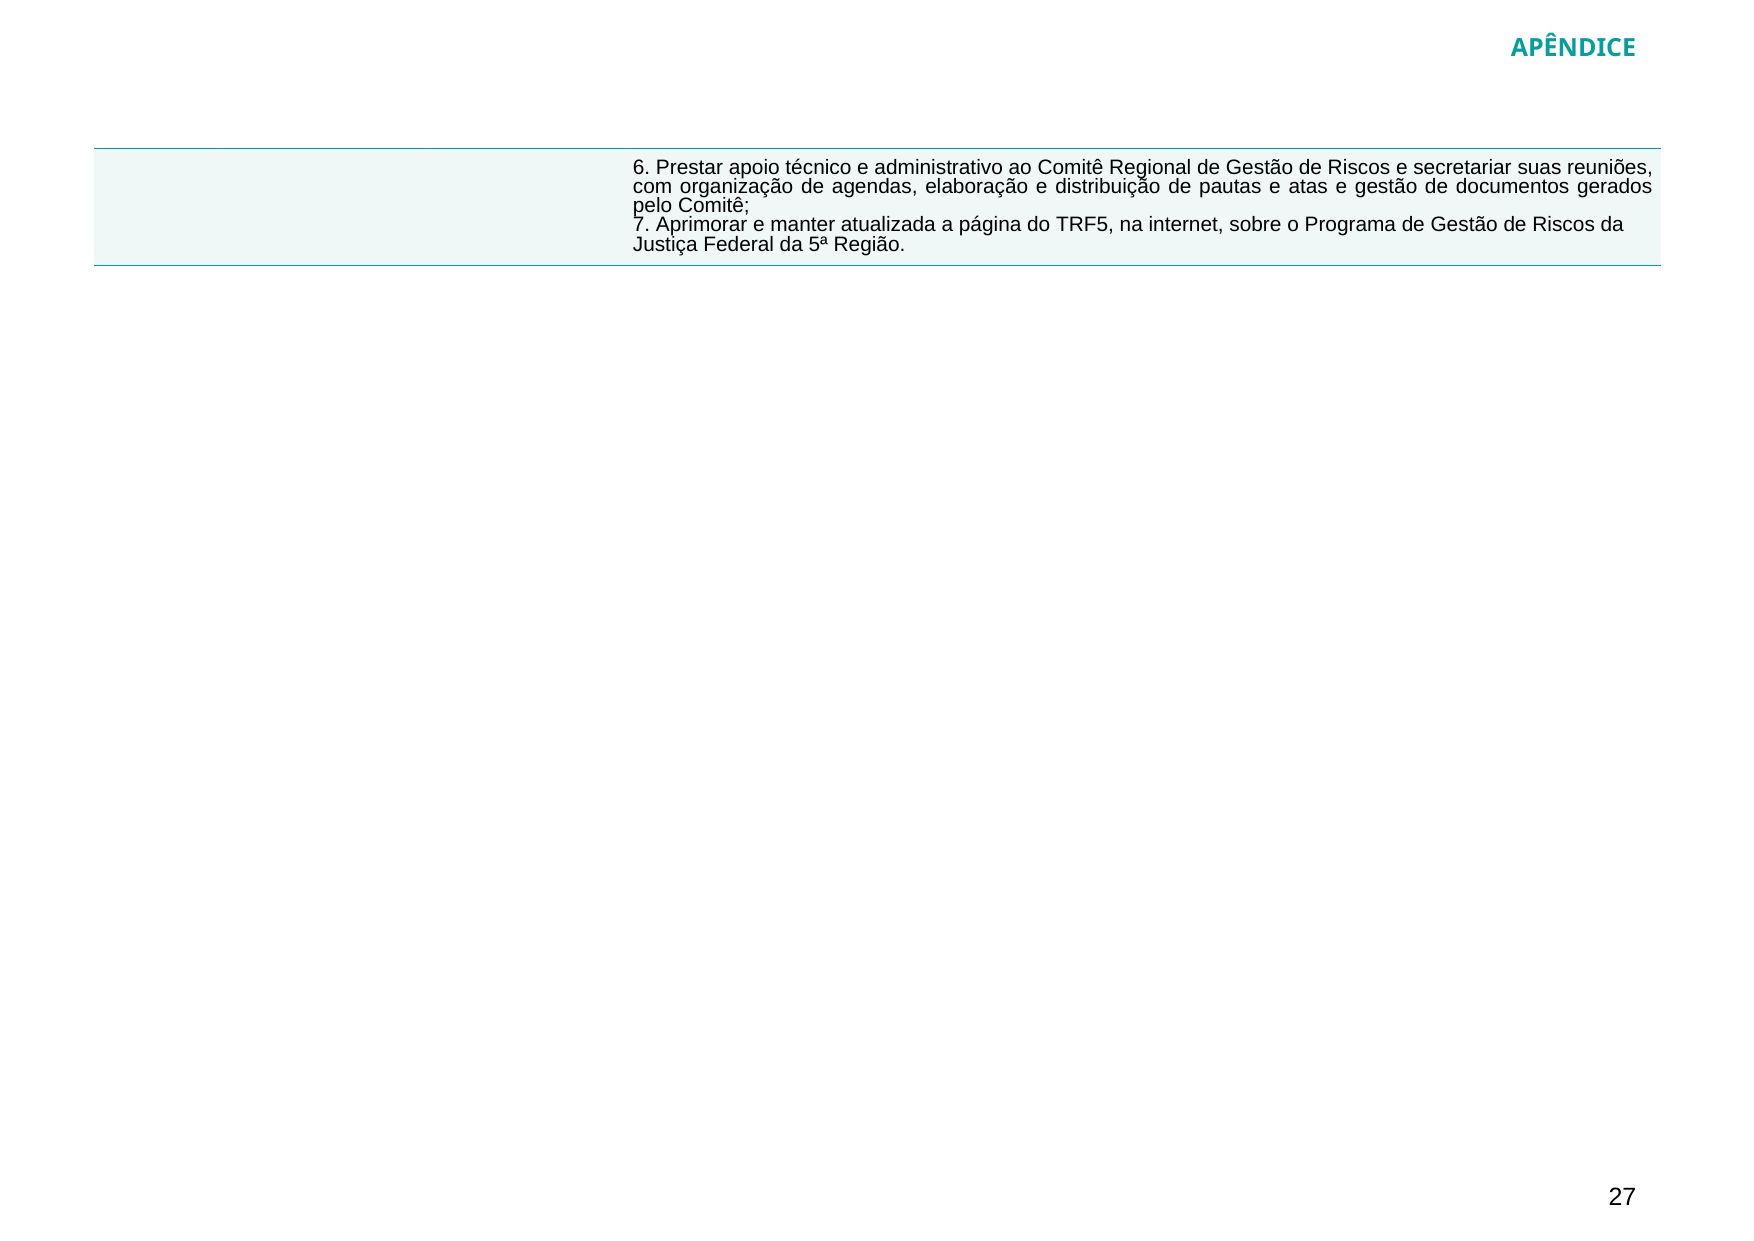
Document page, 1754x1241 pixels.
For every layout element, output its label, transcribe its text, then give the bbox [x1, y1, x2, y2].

table_cell [94, 149, 211, 265]
table_cell 6. Prestar apoio técnico e administrativo ao Comitê Regional de Gestão de Riscos e secretariar suas reuniões, com organização de agendas, elaboração e distribuição de pautas e atas e gestão de documentos gerados pelo Comitê; 7. Aprimorar e manter atualizada a página do TRF5, na internet, sobre o Programa de Gestão de Riscos da Justiça Federal da 5ª Região. [625, 149, 1661, 265]
table_cell [425, 149, 619, 265]
table_cell [218, 149, 419, 265]
